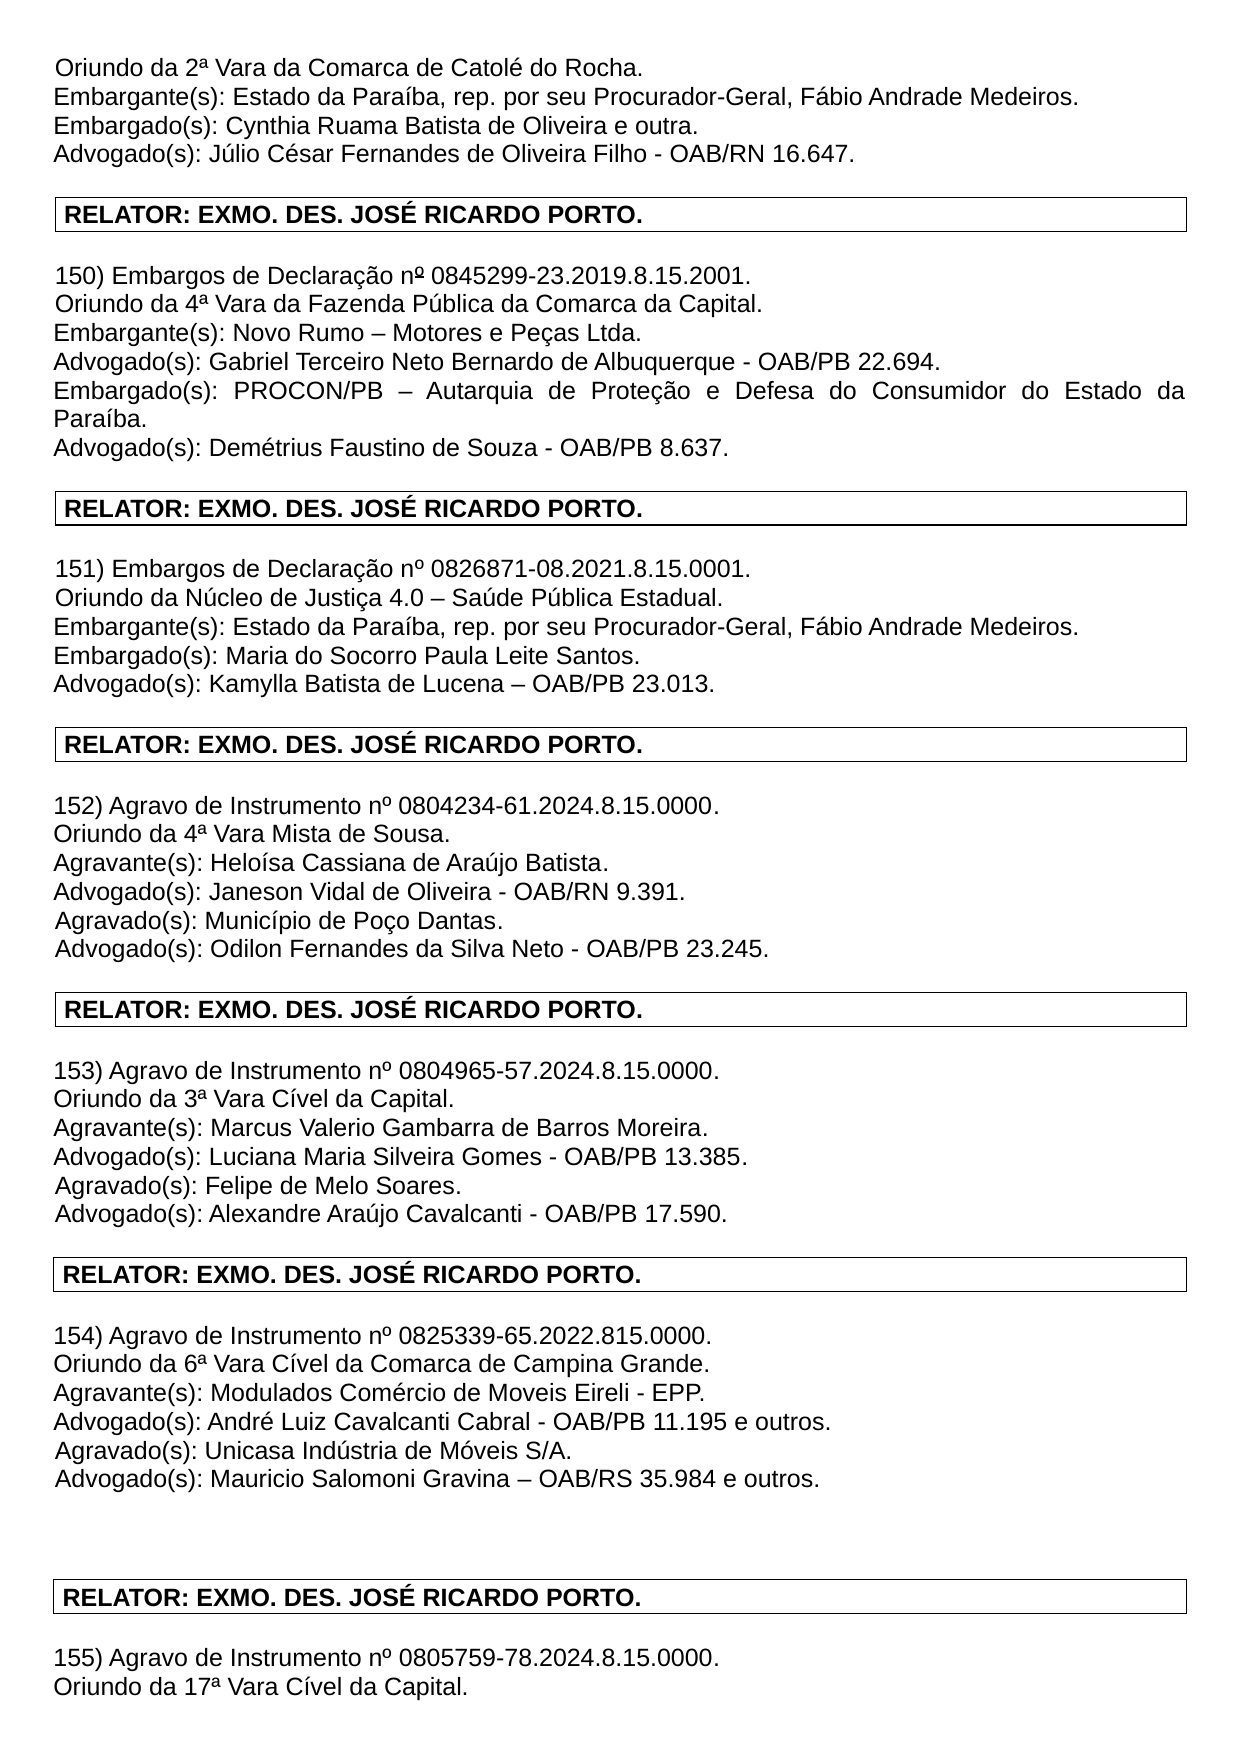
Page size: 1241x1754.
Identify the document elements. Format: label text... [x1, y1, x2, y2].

text Oriundo da 17ª Vara Cível da Capital. [53, 1672, 1187, 1701]
text Embargado(s): Cynthia Ruama Batista de Oliveira e outra. [53, 111, 1187, 139]
text RELATOR: EXMO. DES. JOSÉ RICARDO PORTO. [56, 492, 1186, 524]
text 154) Agravo de Instrumento nº 0825339-65.2022.815.0000. [53, 1321, 1187, 1349]
text Oriundo da 4ª Vara Mista de Sousa. [53, 819, 1187, 848]
text RELATOR: EXMO. DES. JOSÉ RICARDO PORTO. [56, 993, 1186, 1026]
text Advogado(s): André Luiz Cavalcanti Cabral - OAB/PB 11.195 e outros. [53, 1407, 1187, 1436]
text Agravante(s): Heloísa Cassiana de Araújo Batista. [53, 848, 1187, 877]
text Advogado(s): Mauricio Salomoni Gravina – OAB/RS 35.984 e outros. [54, 1464, 1187, 1493]
text Oriundo da 4ª Vara da Fazenda Pública da Comarca da Capital. [54, 289, 1187, 318]
text Agravante(s): Marcus Valerio Gambarra de Barros Moreira. [53, 1113, 1187, 1142]
text Oriundo da Núcleo de Justiça 4.0 – Saúde Pública Estadual. [54, 583, 1187, 612]
text 153) Agravo de Instrumento nº 0804965-57.2024.8.15.0000. [53, 1056, 1187, 1084]
text 155) Agravo de Instrumento nº 0805759-78.2024.8.15.0000. [53, 1643, 1187, 1672]
text Embargado(s): PROCON/PB – Autarquia de Proteção e Defesa do Consumidor do Estado da Paraíba. [53, 376, 1187, 433]
text Advogado(s): Demétrius Faustino de Souza - OAB/PB 8.637. [53, 433, 1187, 462]
text Embargante(s): Estado da Paraíba, rep. por seu Procurador-Geral, Fábio Andrade Medeiros. [53, 612, 1187, 641]
text 151) Embargos de Declaração nº 0826871-08.2021.8.15.0001. [54, 554, 1187, 583]
text Oriundo da 3ª Vara Cível da Capital. [53, 1084, 1187, 1113]
text Advogado(s): Kamylla Batista de Lucena – OAB/PB 23.013. [53, 669, 1187, 698]
text RELATOR: EXMO. DES. JOSÉ RICARDO PORTO. [56, 728, 1186, 761]
text Advogado(s): Janeson Vidal de Oliveira - OAB/RN 9.391. [53, 877, 1187, 906]
text Advogado(s): Luciana Maria Silveira Gomes - OAB/PB 13.385. [53, 1142, 1187, 1171]
text 150) Embargos de Declaração nº 0845299-23.2019.8.15.2001. [54, 261, 1187, 289]
text RELATOR: EXMO. DES. JOSÉ RICARDO PORTO. [56, 198, 1186, 231]
text Oriundo da 2ª Vara da Comarca de Catolé do Rocha. [54, 53, 1187, 82]
text RELATOR: EXMO. DES. JOSÉ RICARDO PORTO. [54, 1580, 1186, 1613]
text Embargante(s): Novo Rumo – Motores e Peças Ltda. [53, 318, 1187, 347]
text RELATOR: EXMO. DES. JOSÉ RICARDO PORTO. [54, 1258, 1186, 1291]
text Agravado(s): Felipe de Melo Soares. [54, 1171, 1187, 1199]
text Oriundo da 6ª Vara Cível da Comarca de Campina Grande. [53, 1349, 1187, 1378]
text Embargado(s): Maria do Socorro Paula Leite Santos. [53, 641, 1187, 669]
text Advogado(s): Júlio César Fernandes de Oliveira Filho - OAB/RN 16.647. [53, 139, 1187, 168]
text Embargante(s): Estado da Paraíba, rep. por seu Procurador-Geral, Fábio Andrade Medeiros. [53, 82, 1187, 111]
text Agravado(s): Município de Poço Dantas. [54, 906, 1187, 934]
text 152) Agravo de Instrumento nº 0804234-61.2024.8.15.0000. [53, 791, 1187, 819]
text Advogado(s): Odilon Fernandes da Silva Neto - OAB/PB 23.245. [54, 934, 1187, 963]
text Agravante(s): Modulados Comércio de Moveis Eireli - EPP. [53, 1378, 1187, 1407]
text Agravado(s): Unicasa Indústria de Móveis S/A. [54, 1436, 1187, 1464]
text Advogado(s): Gabriel Terceiro Neto Bernardo de Albuquerque - OAB/PB 22.694. [53, 347, 1187, 376]
text Advogado(s): Alexandre Araújo Cavalcanti - OAB/PB 17.590. [54, 1199, 1187, 1228]
